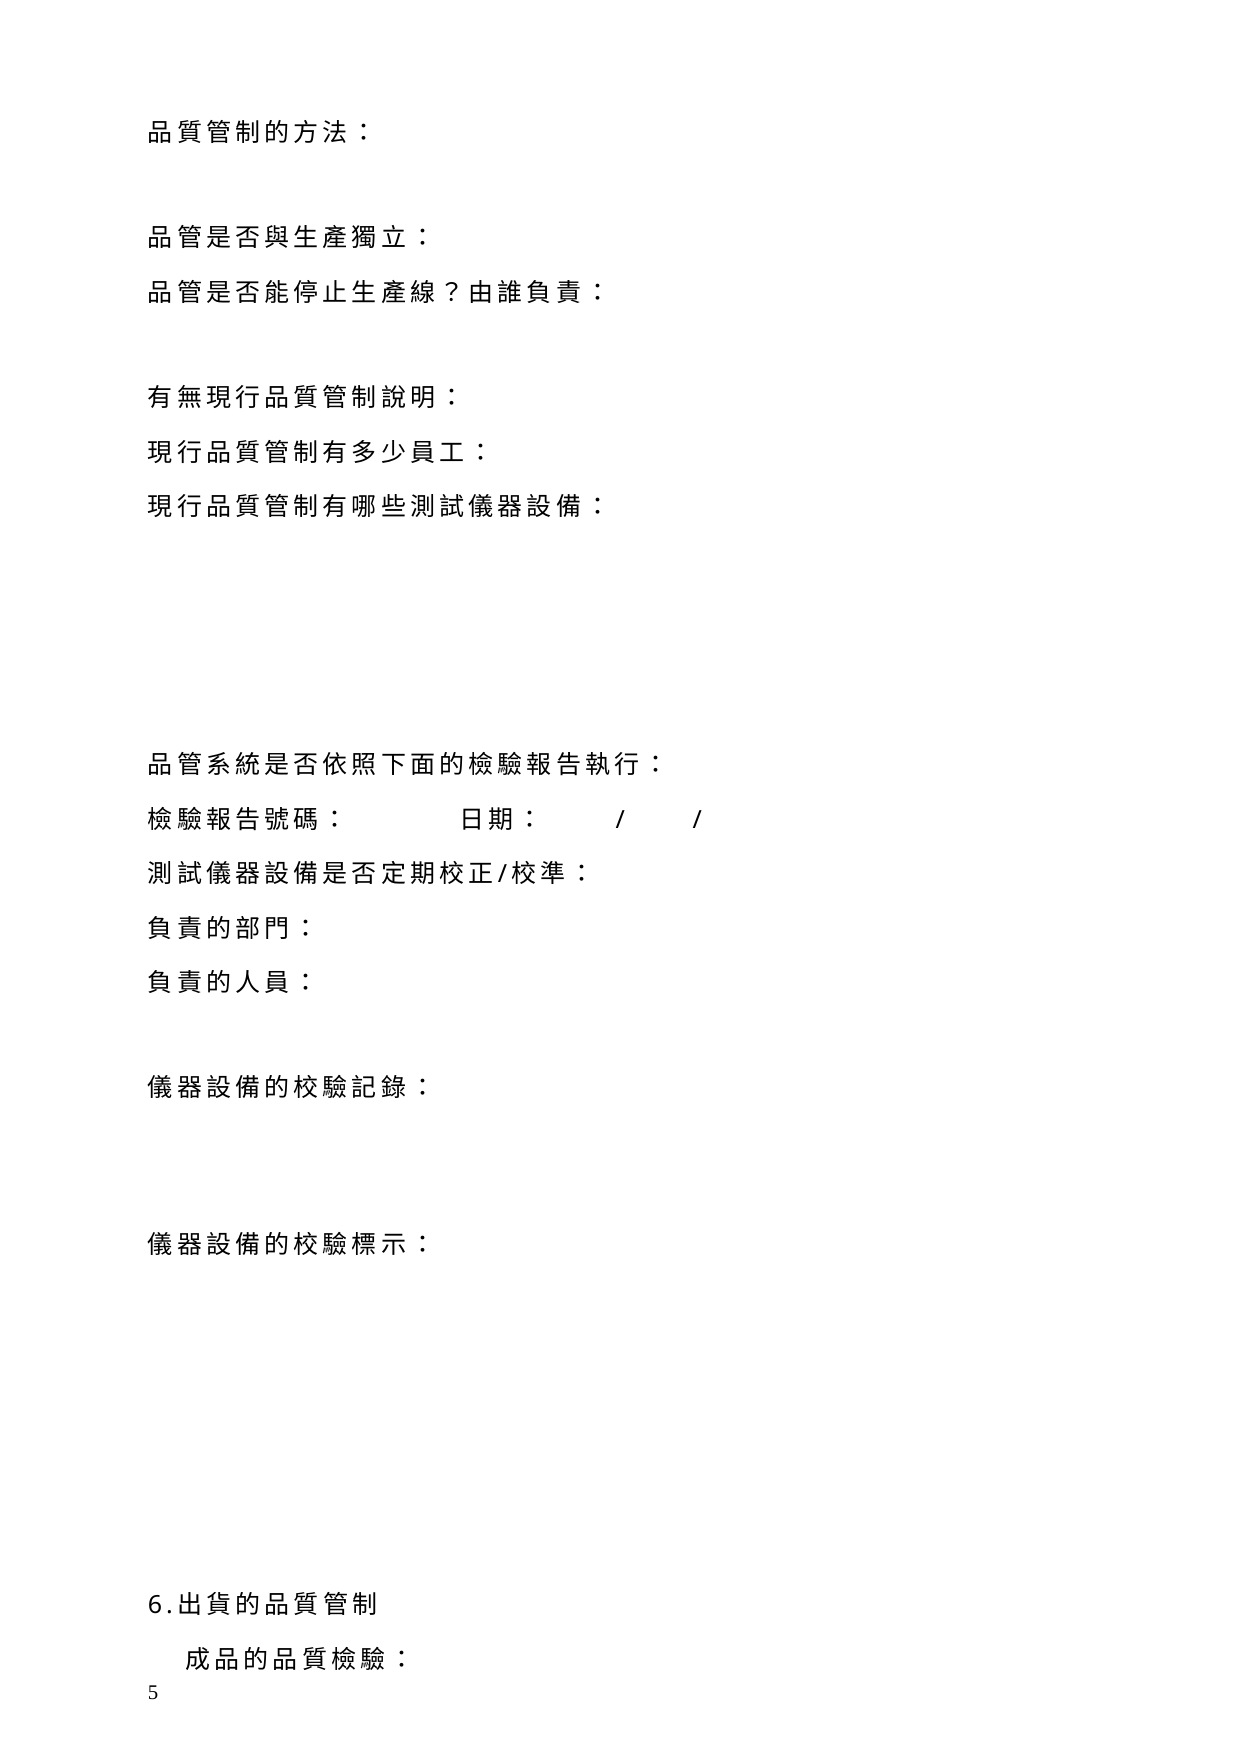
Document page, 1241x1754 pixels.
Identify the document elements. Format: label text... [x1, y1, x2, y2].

text 儀器設備的校驗記錄： [148, 1068, 1111, 1104]
text 負責的部門： [148, 908, 1111, 944]
text 負責的人員： [148, 962, 1111, 999]
text 有無現行品質管制說明： [148, 378, 1111, 414]
text 成品的品質檢驗： [148, 1639, 1111, 1676]
text 檢驗報告號碼： 日期： / / [148, 799, 1111, 836]
text 品質管制的方法： [148, 112, 1111, 149]
text 測試儀器設備是否定期校正/校準： [148, 854, 1111, 890]
text 品管是否能停止生產線？由誰負責： [148, 272, 1111, 308]
text 現行品質管制有多少員工： [148, 432, 1111, 468]
text 儀器設備的校驗標示： [148, 1224, 1111, 1261]
text 品管是否與生產獨立： [148, 218, 1111, 254]
text 現行品質管制有哪些測試儀器設備： [148, 486, 1111, 523]
text 6.出貨的品質管制 [148, 1585, 1111, 1621]
text 品管系統是否依照下面的檢驗報告執行： [148, 745, 1111, 781]
